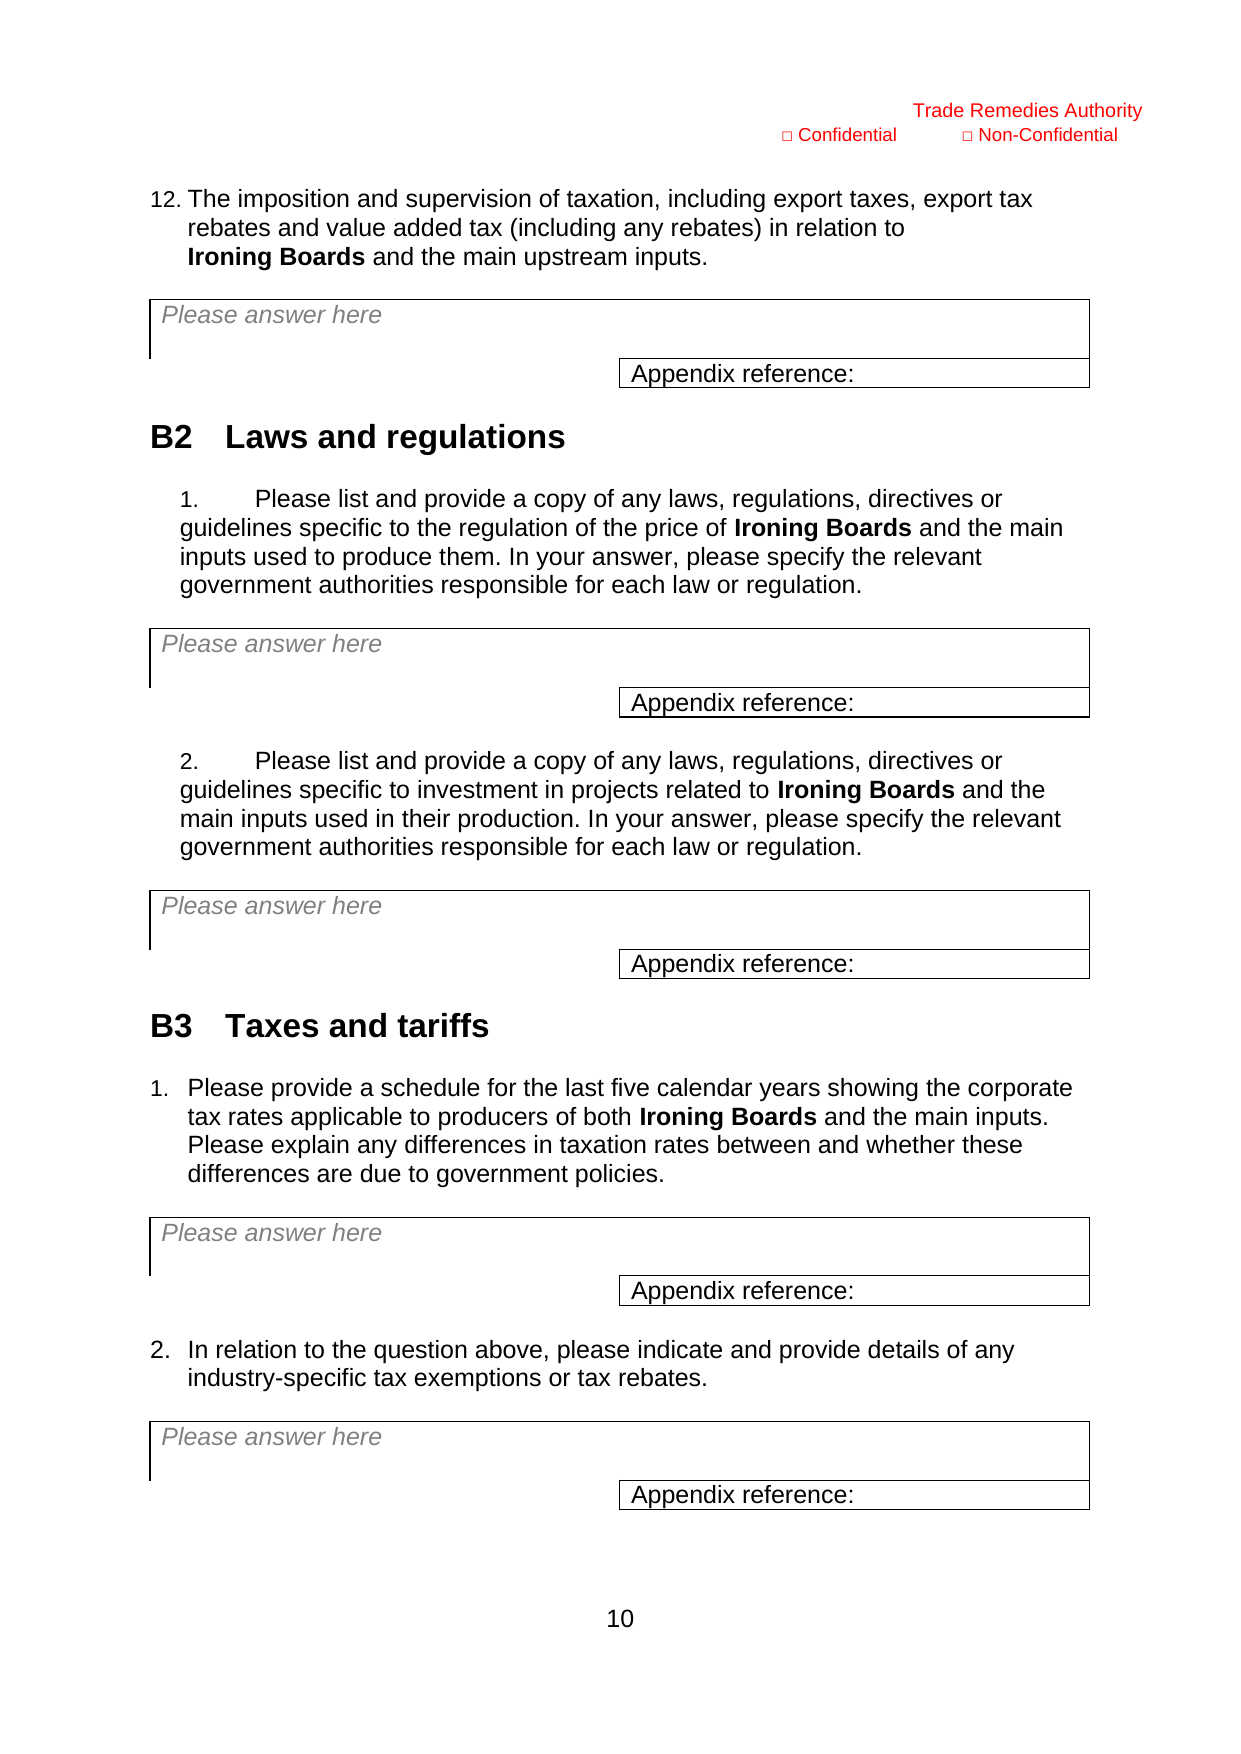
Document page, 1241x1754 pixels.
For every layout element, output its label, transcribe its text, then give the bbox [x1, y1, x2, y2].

list Please list and provide a copy of any laws, regulations, directives or guidelines specific to investment in projects related to Ironing Boards and the main inputs used in their production. In your answer, please specify the relevant government authorities responsible for each law or regulation. [179, 746, 1090, 861]
table_cell Appendix reference: [620, 1276, 1089, 1305]
subtitle B2 Laws and regulations [150, 417, 1090, 456]
table_header Please answer here [151, 1218, 1089, 1275]
table_cell [150, 1481, 619, 1509]
list The imposition and supervision of taxation, including export taxes, export tax rebates and value added tax (including any rebates) in relation to Ironing Boards and the main upstream inputs. [150, 184, 1090, 270]
list Please list and provide a copy of any laws, regulations, directives or guidelines specific to the regulation of the price of Ironing Boards and the main inputs used to produce them. In your answer, please specify the relevant government authorities responsible for each law or regulation. [179, 484, 1090, 599]
table_cell [150, 359, 619, 387]
table_cell Appendix reference: [620, 359, 1089, 387]
table_header Please answer here [151, 1422, 1089, 1479]
table_cell Appendix reference: [620, 950, 1089, 978]
subtitle B3 Taxes and tariffs [150, 1006, 1090, 1044]
list In relation to the question above, please indicate and provide details of any industry-specific tax exemptions or tax rebates. [150, 1335, 1090, 1392]
table_cell Appendix reference: [620, 1481, 1089, 1509]
list Please provide a schedule for the last five calendar years showing the corporate tax rates applicable to producers of both Ironing Boards and the main inputs. Please explain any differences in taxation rates between and whether these differences are due to government policies. [150, 1073, 1090, 1188]
table_cell [150, 950, 619, 978]
table_header Please answer here [151, 891, 1089, 948]
table_cell [150, 688, 619, 716]
table_header Please answer here [151, 629, 1089, 687]
table_cell [150, 1276, 619, 1305]
table_cell Appendix reference: [620, 688, 1089, 716]
table_header Please answer here [151, 300, 1089, 357]
